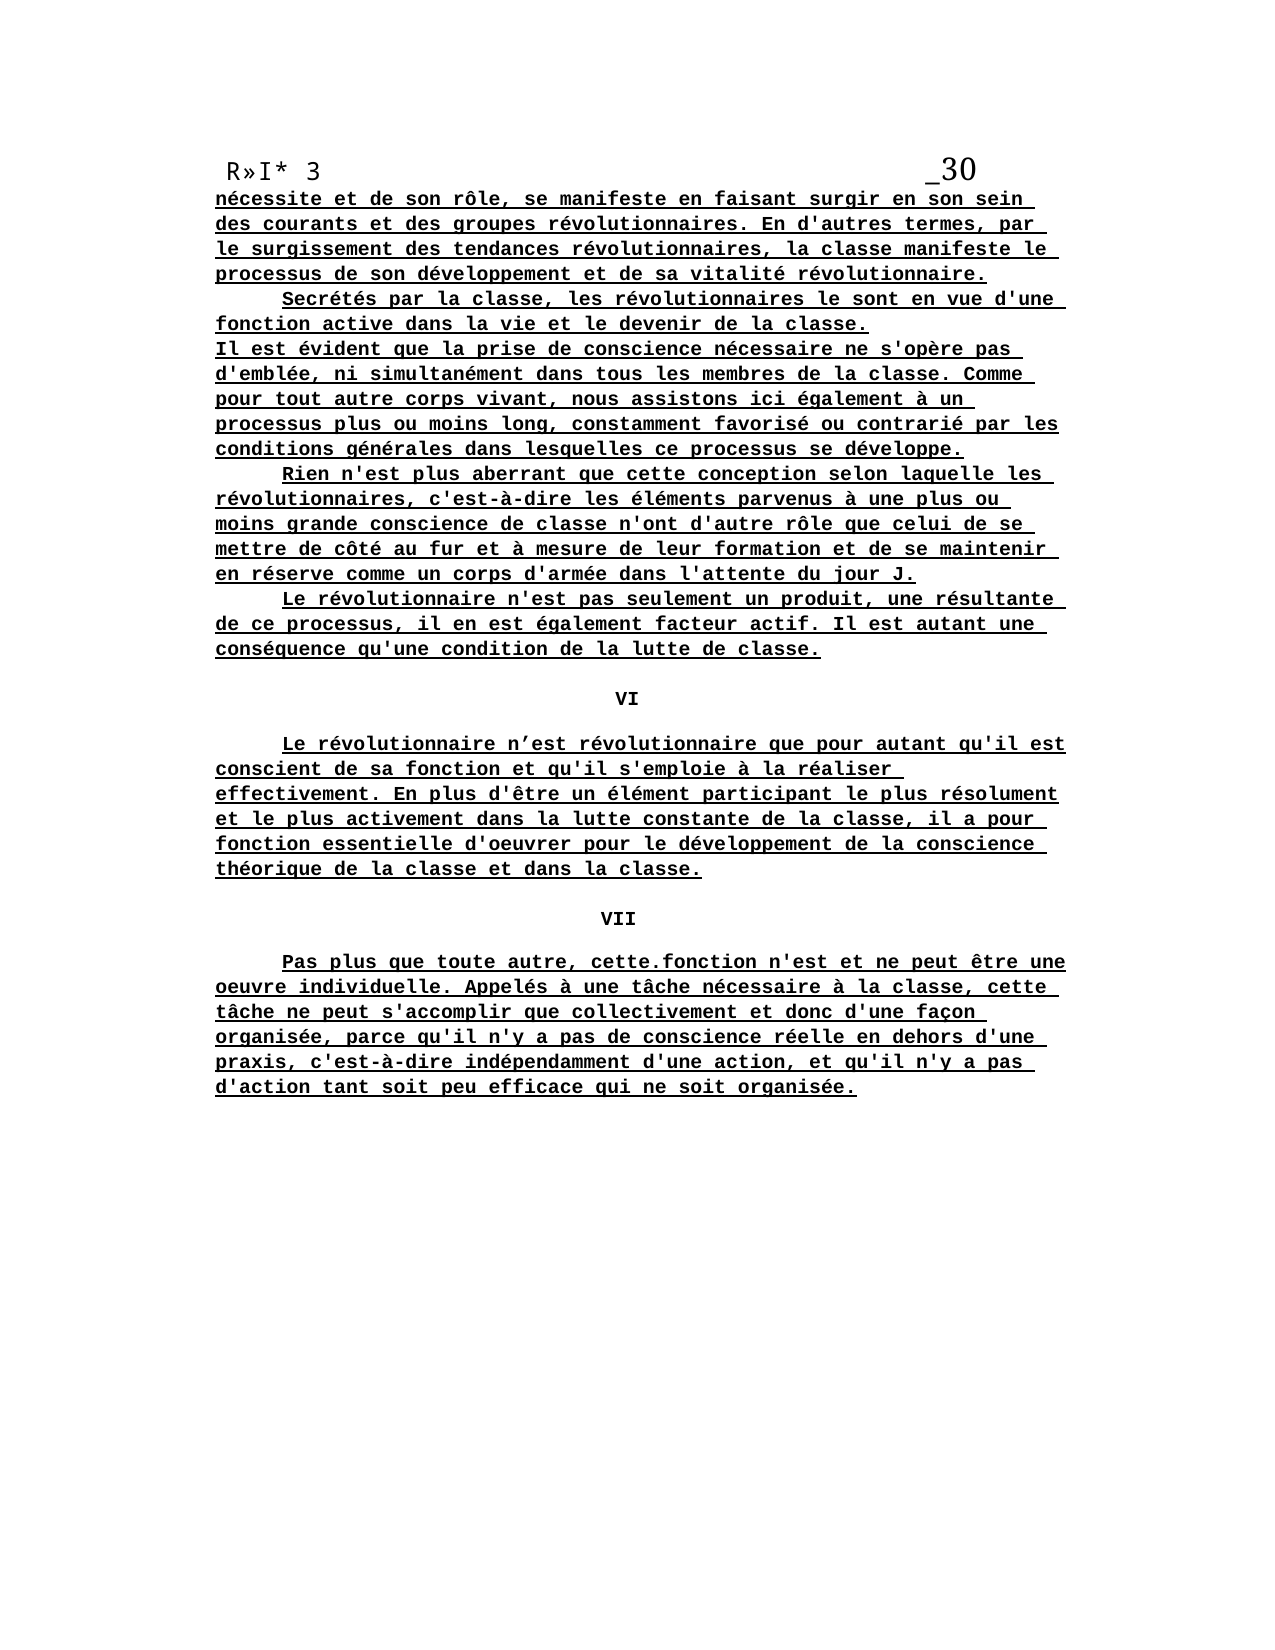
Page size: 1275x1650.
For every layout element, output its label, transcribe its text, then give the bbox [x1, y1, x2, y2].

text VI [615, 690, 1069, 709]
text Le révolutionnaire n’est révolutionnaire que pour autant qu'il est conscient de sa fonction et qu'il s'emploie à la réaliser effectivement. En plus d'être un élément participant le plus résolument et le plus activement dans la lutte constante de la classe, il a pour fonction essentielle d'oeuvrer pour le développement de la conscience théorique de la classe et dans la classe. [215, 731, 1069, 881]
text Secrétés par la classe, les révolutionnaires le sont en vue d'une fonction active dans la vie et le devenir de la classe. [215, 286, 1069, 336]
text Le révolutionnaire n'est pas seulement un produit, une résultante de ce processus, il en est également facteur actif. Il est autant une conséquence qu'une condition de la lutte de classe. [215, 586, 1069, 661]
text VII [601, 910, 1069, 929]
text Rien n'est plus aberrant que cette conception selon laquelle les révolutionnaires, c'est-à-dire les éléments parvenus à une plus ou moins grande conscience de classe n'ont d'autre rôle que celui de se mettre de côté au fur et à mesure de leur formation et de se maintenir en réserve comme un corps d'armée dans l'attente du jour J. [215, 461, 1069, 586]
text Pas plus que toute autre, cette.fonction n'est et ne peut être une oeuvre individuelle. Appelés à une tâche nécessaire à la classe, cette tâche ne peut s'accomplir que collectivement et donc d'une façon organisée, parce qu'il n'y a pas de conscience réelle en dehors d'une praxis, c'est-à-dire indépendamment d'une action, et qu'il n'y a pas d'action tant soit peu efficace qui ne soit organisée. [215, 948, 1069, 1098]
text Il est évident que la prise de conscience nécessaire ne s'opère pas d'emblée, ni simultanément dans tous les membres de la classe. Comme pour tout autre corps vivant, nous assistons ici également à un processus plus ou moins long, constamment favorisé ou contrarié par les conditions générales dans lesquelles ce processus se développe. [215, 336, 1069, 461]
text nécessite et de son rôle, se manifeste en faisant surgir en son sein des courants et des groupes révolutionnaires. En d'autres termes, par le surgissement des tendances révolutionnaires, la classe manifeste le processus de son développement et de sa vitalité révolutionnaire. [215, 186, 1069, 286]
